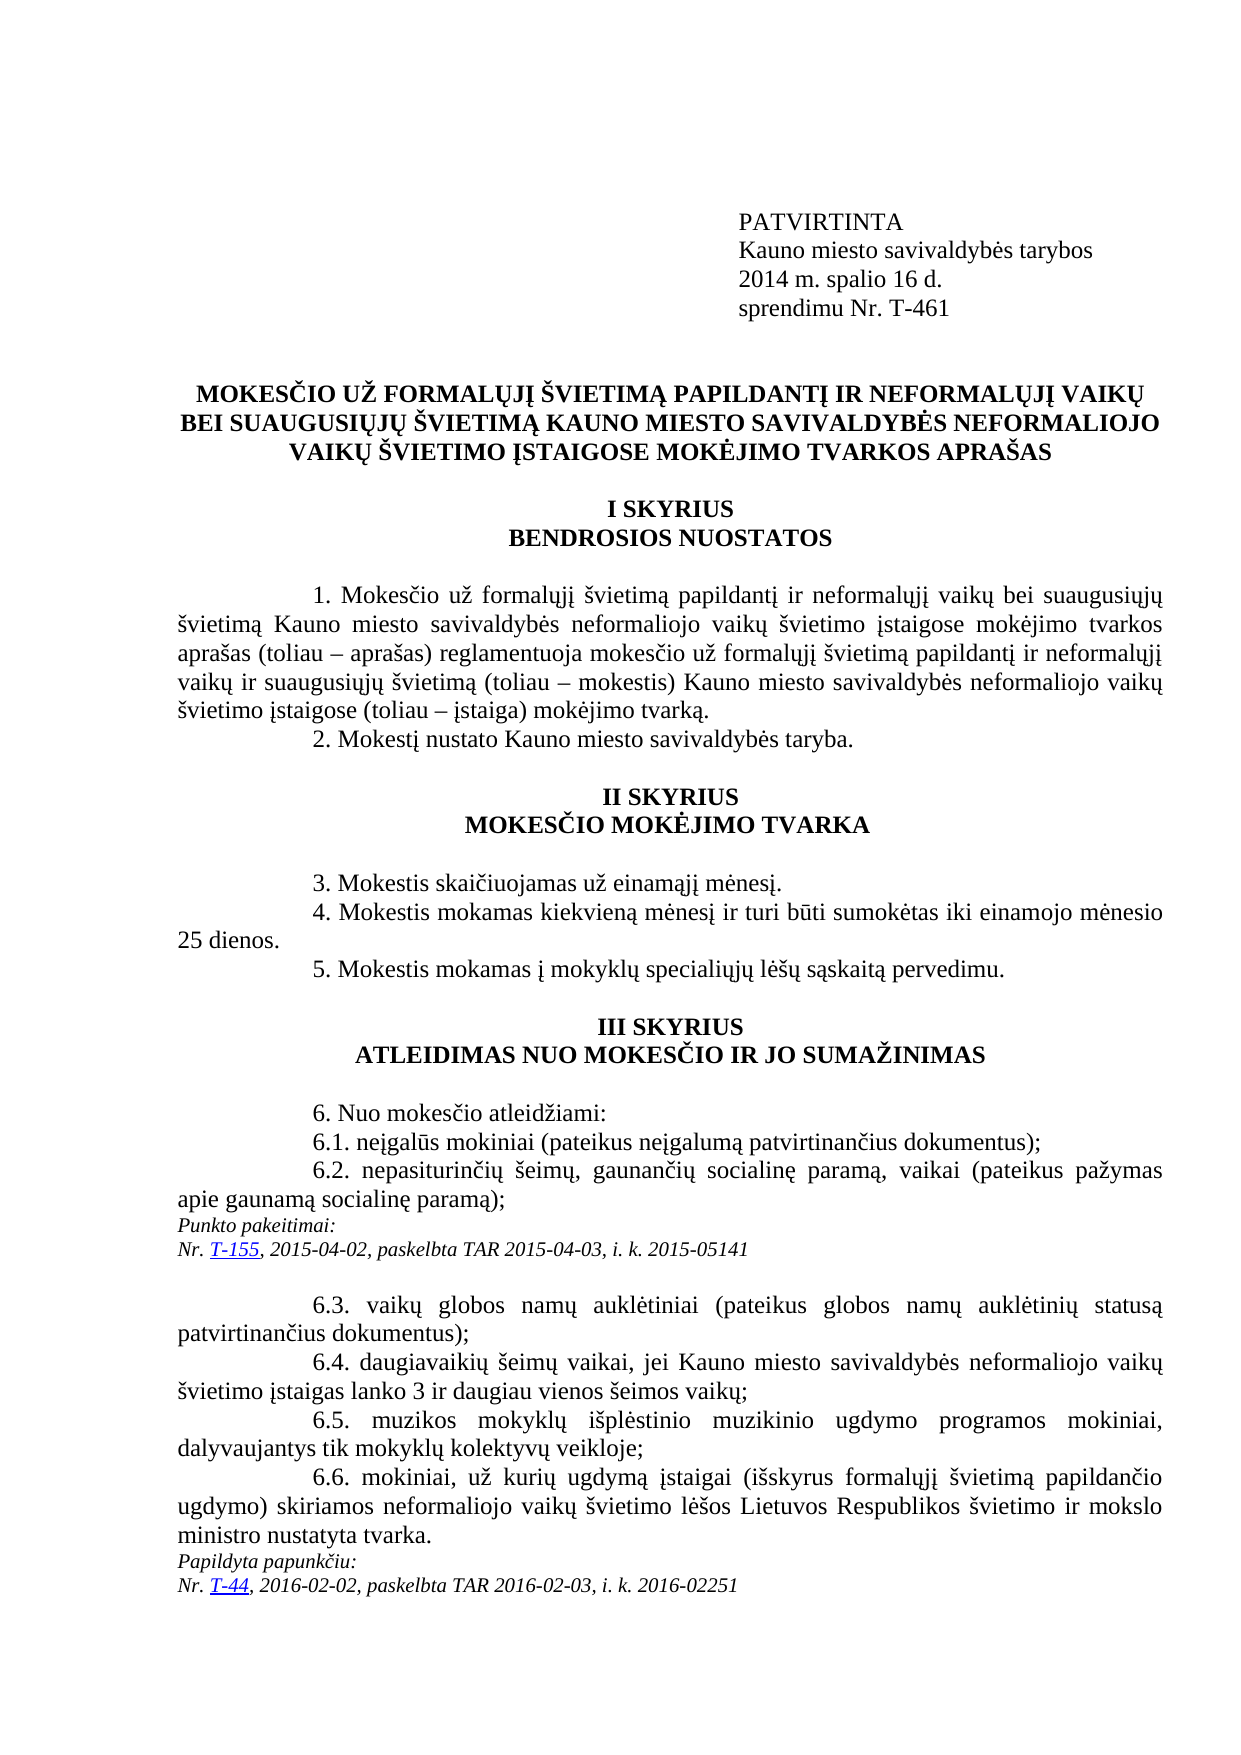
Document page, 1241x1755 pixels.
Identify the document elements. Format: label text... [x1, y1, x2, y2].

text 4. Mokestis mokamas kiekvieną mėnesį ir turi būti sumokėtas iki einamojo mėnesio 25 dienos. [177, 897, 1163, 954]
text BENDROSIOS NUOSTATOS [177, 523, 1163, 552]
text Nr. T-155, 2015-04-02, paskelbta TAR 2015-04-03, i. k. 2015-05141 [177, 1237, 1163, 1261]
text 6.3. vaikų globos namų auklėtiniai (pateikus globos namų auklėtinių statusą patvirtinančius dokumentus); [177, 1290, 1163, 1347]
text 1. Mokesčio už formalųjį švietimą papildantį ir neformalųjį vaikų bei suaugusiųjų švietimą Kauno miesto savivaldybės neformaliojo vaikų švietimo įstaigose mokėjimo tvarkos aprašas (toliau – aprašas) reglamentuoja mokesčio už formalųjį švietimą papildantį ir neformalųjį vaikų ir suaugusiųjų švietimą (toliau – mokestis) Kauno miesto savivaldybės neformaliojo vaikų švietimo įstaigose (toliau – įstaiga) mokėjimo tvarką. [177, 580, 1163, 724]
text 3. Mokestis skaičiuojamas už einamąjį mėnesį. [177, 868, 1163, 897]
text I SKYRIUS [177, 494, 1163, 523]
text 6.4. daugiavaikių šeimų vaikai, jei Kauno miesto savivaldybės neformaliojo vaikų švietimo įstaigas lanko 3 ir daugiau vienos šeimos vaikų; [177, 1347, 1163, 1405]
text MOKESČIO UŽ FORMALŲJĮ ŠVIETIMĄ PAPILDANTĮ IR NEFORMALŲJĮ VAIKŲ BEI SUAUGUSIŲJŲ ŠVIETIMĄ KAUNO MIESTO SAVIVALDYBĖS NEFORMALIOJO VAIKŲ ŠVIETIMO ĮSTAIGOSE MOKĖJIMO TVARKOS APRAŠAS [177, 379, 1163, 465]
text 6.5. muzikos mokyklų išplėstinio muzikinio ugdymo programos mokiniai, dalyvaujantys tik mokyklų kolektyvų veikloje; [177, 1405, 1163, 1462]
text 6.6. mokiniai, už kurių ugdymą įstaigai (išskyrus formalųjį švietimą papildančio ugdymo) skiriamos neformaliojo vaikų švietimo lėšos Lietuvos Respublikos švietimo ir mokslo ministro nustatyta tvarka. [177, 1462, 1163, 1548]
text 6. Nuo mokesčio atleidžiami: [177, 1098, 1163, 1127]
text 5. Mokestis mokamas į mokyklų specialiųjų lėšų sąskaitą pervedimu. [177, 954, 1163, 983]
text sprendimu Nr. T-461 [738, 293, 1163, 322]
text 6.1. neįgalūs mokiniai (pateikus neįgalumą patvirtinančius dokumentus); [177, 1127, 1163, 1155]
text 6.2. nepasiturinčių šeimų, gaunančių socialinę paramą, vaikai (pateikus pažymas apie gaunamą socialinę paramą); [177, 1155, 1163, 1213]
text II SKYRIUS [177, 782, 1163, 810]
text MOKESČIO MOKĖJIMO TVARKA [177, 810, 1163, 839]
text 2014 m. spalio 16 d. [738, 264, 1163, 293]
text Punkto pakeitimai: [177, 1213, 1163, 1237]
text III SKYRIUS [177, 1012, 1163, 1040]
text Papildyta papunkčiu: [177, 1548, 1163, 1573]
text Kauno miesto savivaldybės tarybos [738, 235, 1163, 264]
text 2. Mokestį nustato Kauno miesto savivaldybės taryba. [177, 724, 1163, 753]
text Nr. T-44, 2016-02-02, paskelbta TAR 2016-02-03, i. k. 2016-02251 [177, 1573, 1163, 1597]
text PATVIRTINTA [738, 207, 1163, 235]
text ATLEIDIMAS NUO MOKESČIO IR JO SUMAŽINIMAS [177, 1040, 1163, 1069]
